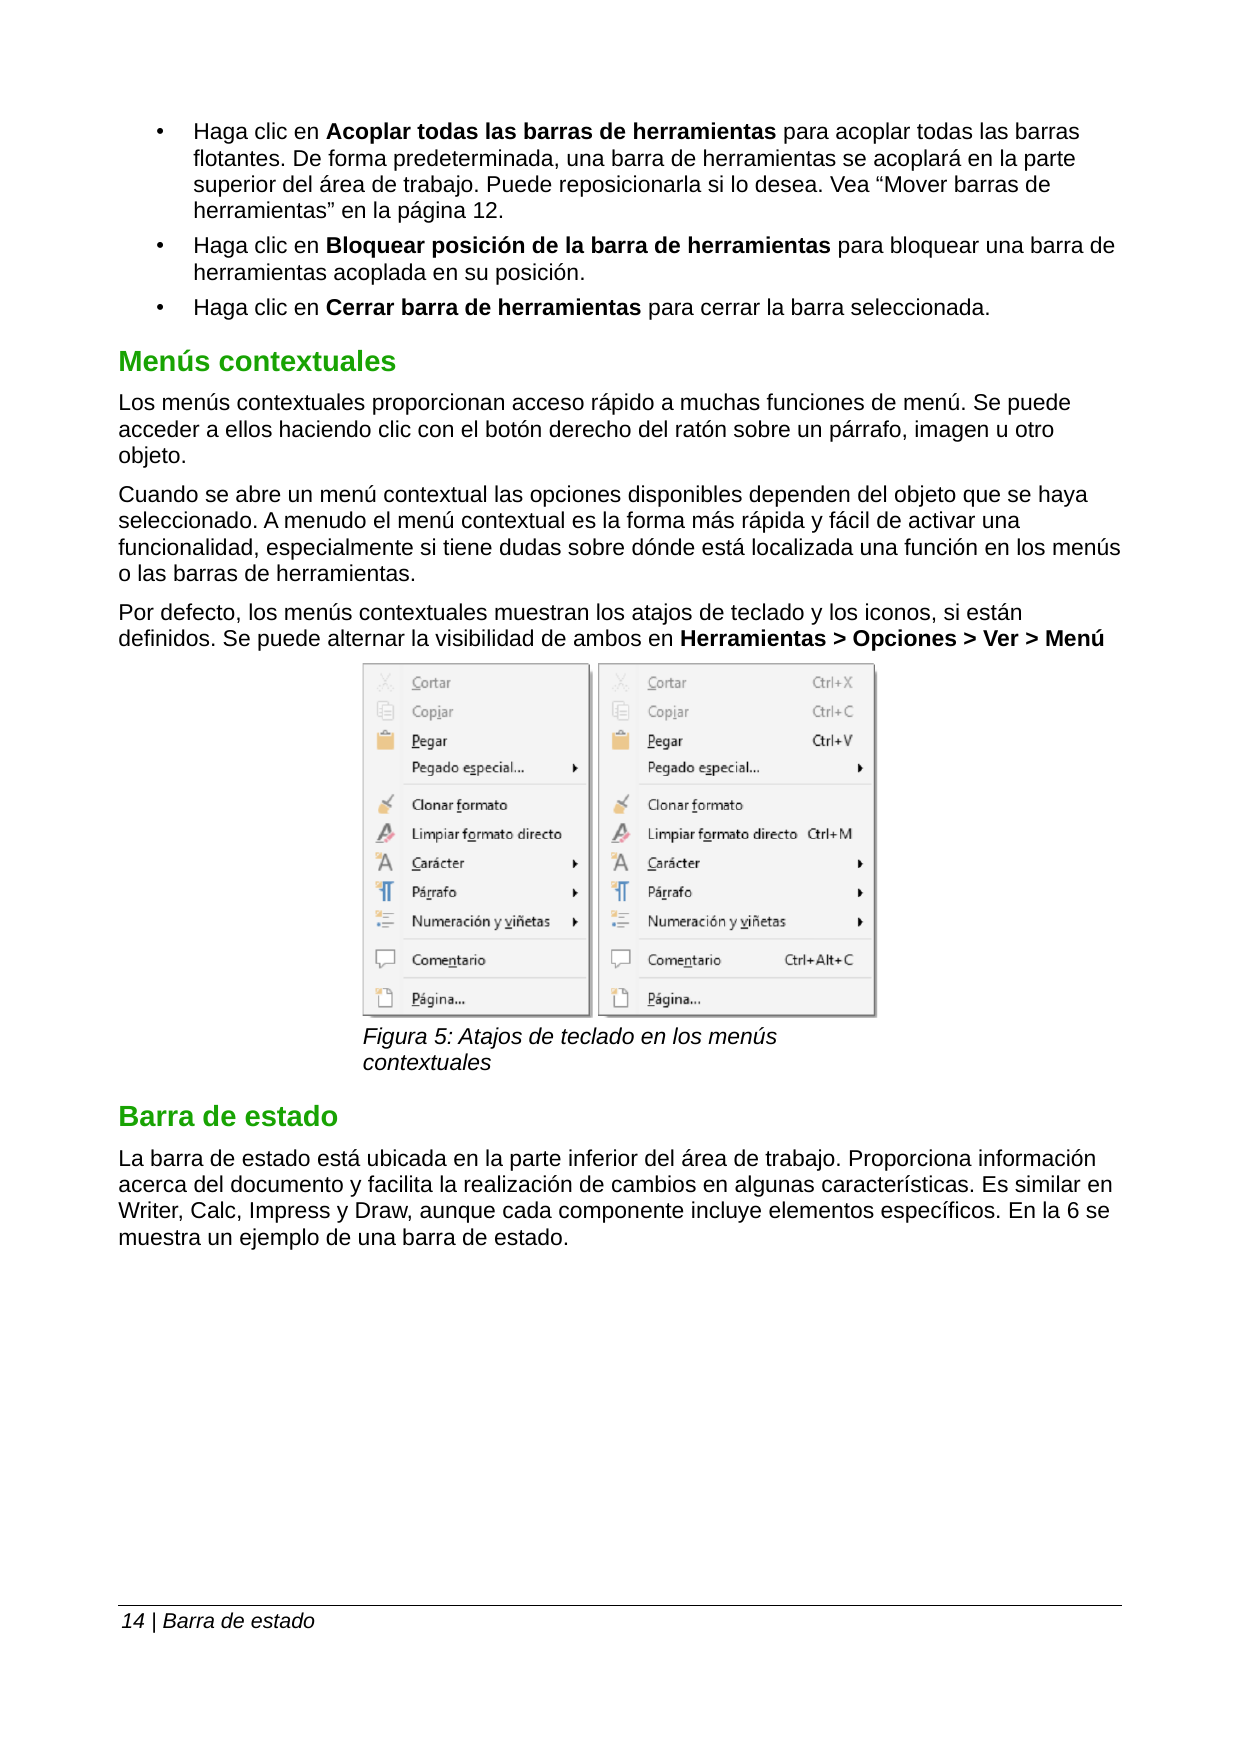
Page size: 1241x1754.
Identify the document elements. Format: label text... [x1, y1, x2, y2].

picture [362, 663, 878, 1018]
text Los menús contextuales proporcionan acceso rápido a muchas funciones de menú. Se puede acceder a ellos haciendo clic con el botón derecho del ratón sobre un párrafo, imagen u otro objeto. [118, 389, 1122, 468]
text Por defecto, los menús contextuales muestran los atajos de teclado y los iconos, si están definidos. Se puede alternar la visibilidad de ambos en Herramientas > Opciones > Ver > Menú [118, 599, 1122, 651]
text Figura 5: Atajos de teclado en los menús contextuales [363, 1018, 878, 1076]
subtitle Menús contextuales [118, 344, 1122, 377]
text Cuando se abre un menú contextual las opciones disponibles dependen del objeto que se haya seleccionado. A menudo el menú contextual es la forma más rápida y fácil de activar una funcionalidad, especialmente si tiene dudas sobre dónde está localizada una función en los menús o las barras de herramientas. [118, 481, 1122, 586]
list Haga clic en Acoplar todas las barras de herramientas para acoplar todas las barras flotantes. De forma predeterminada, una barra de herramientas se acoplará en la parte superior del área de trabajo. Puede reposicionarla si lo desea. Vea “Mover barras de herramientas” en la página 12. [156, 118, 1122, 223]
text La barra de estado está ubicada en la parte inferior del área de trabajo. Proporciona información acerca del documento y facilita la realización de cambios en algunas características. Es similar en Writer, Calc, Impress y Draw, aunque cada componente incluye elementos específicos. En la Figura 6 se muestra un ejemplo de una barra de estado. [118, 1144, 1122, 1250]
list Haga clic en Cerrar barra de herramientas para cerrar la barra seleccionada. [156, 294, 1122, 320]
list Haga clic en Bloquear posición de la barra de herramientas para bloquear una barra de herramientas acoplada en su posición. [156, 232, 1122, 285]
subtitle Barra de estado [118, 1099, 1122, 1133]
